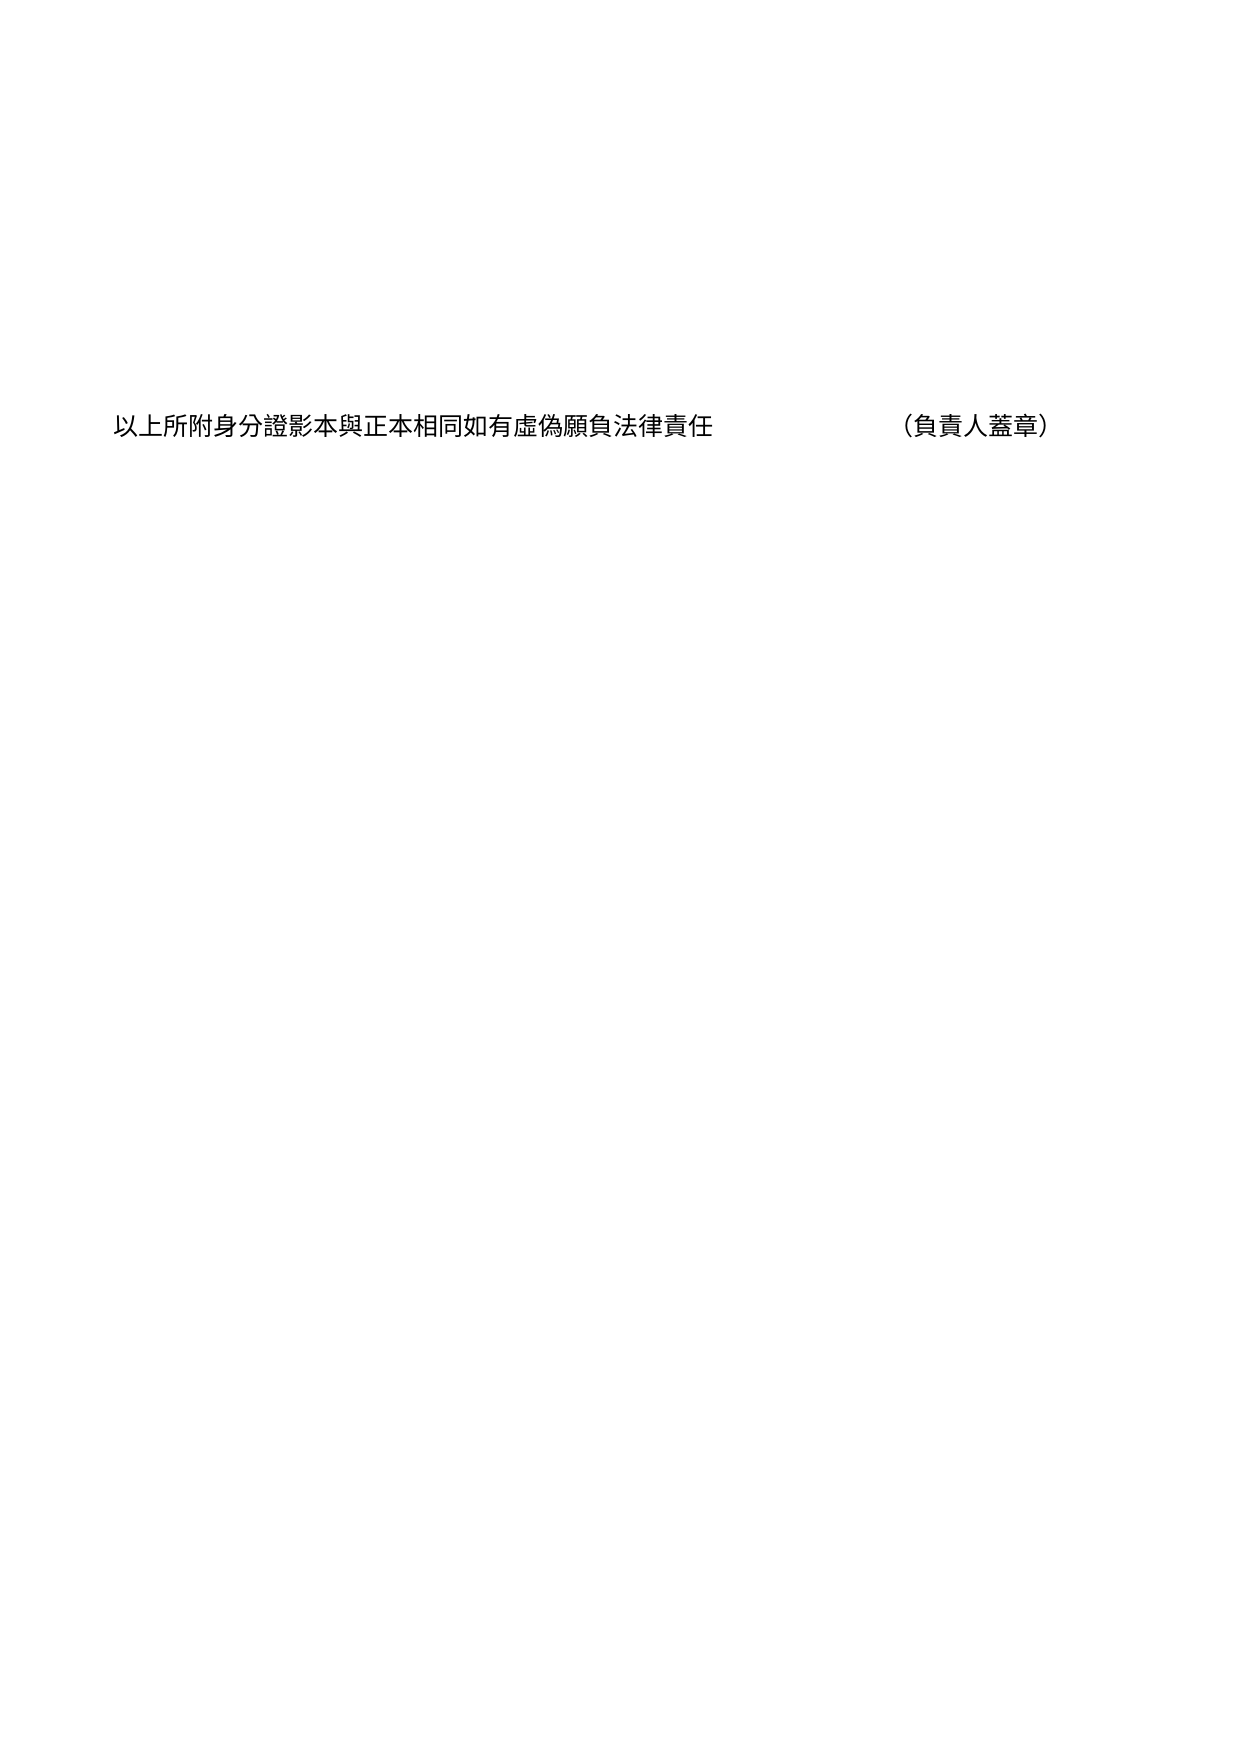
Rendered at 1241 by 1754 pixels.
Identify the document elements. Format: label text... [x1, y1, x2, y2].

text 以上所附身分證影本與正本相同如有虛偽願負法律責任 （負責人蓋章） [89, 383, 1152, 445]
